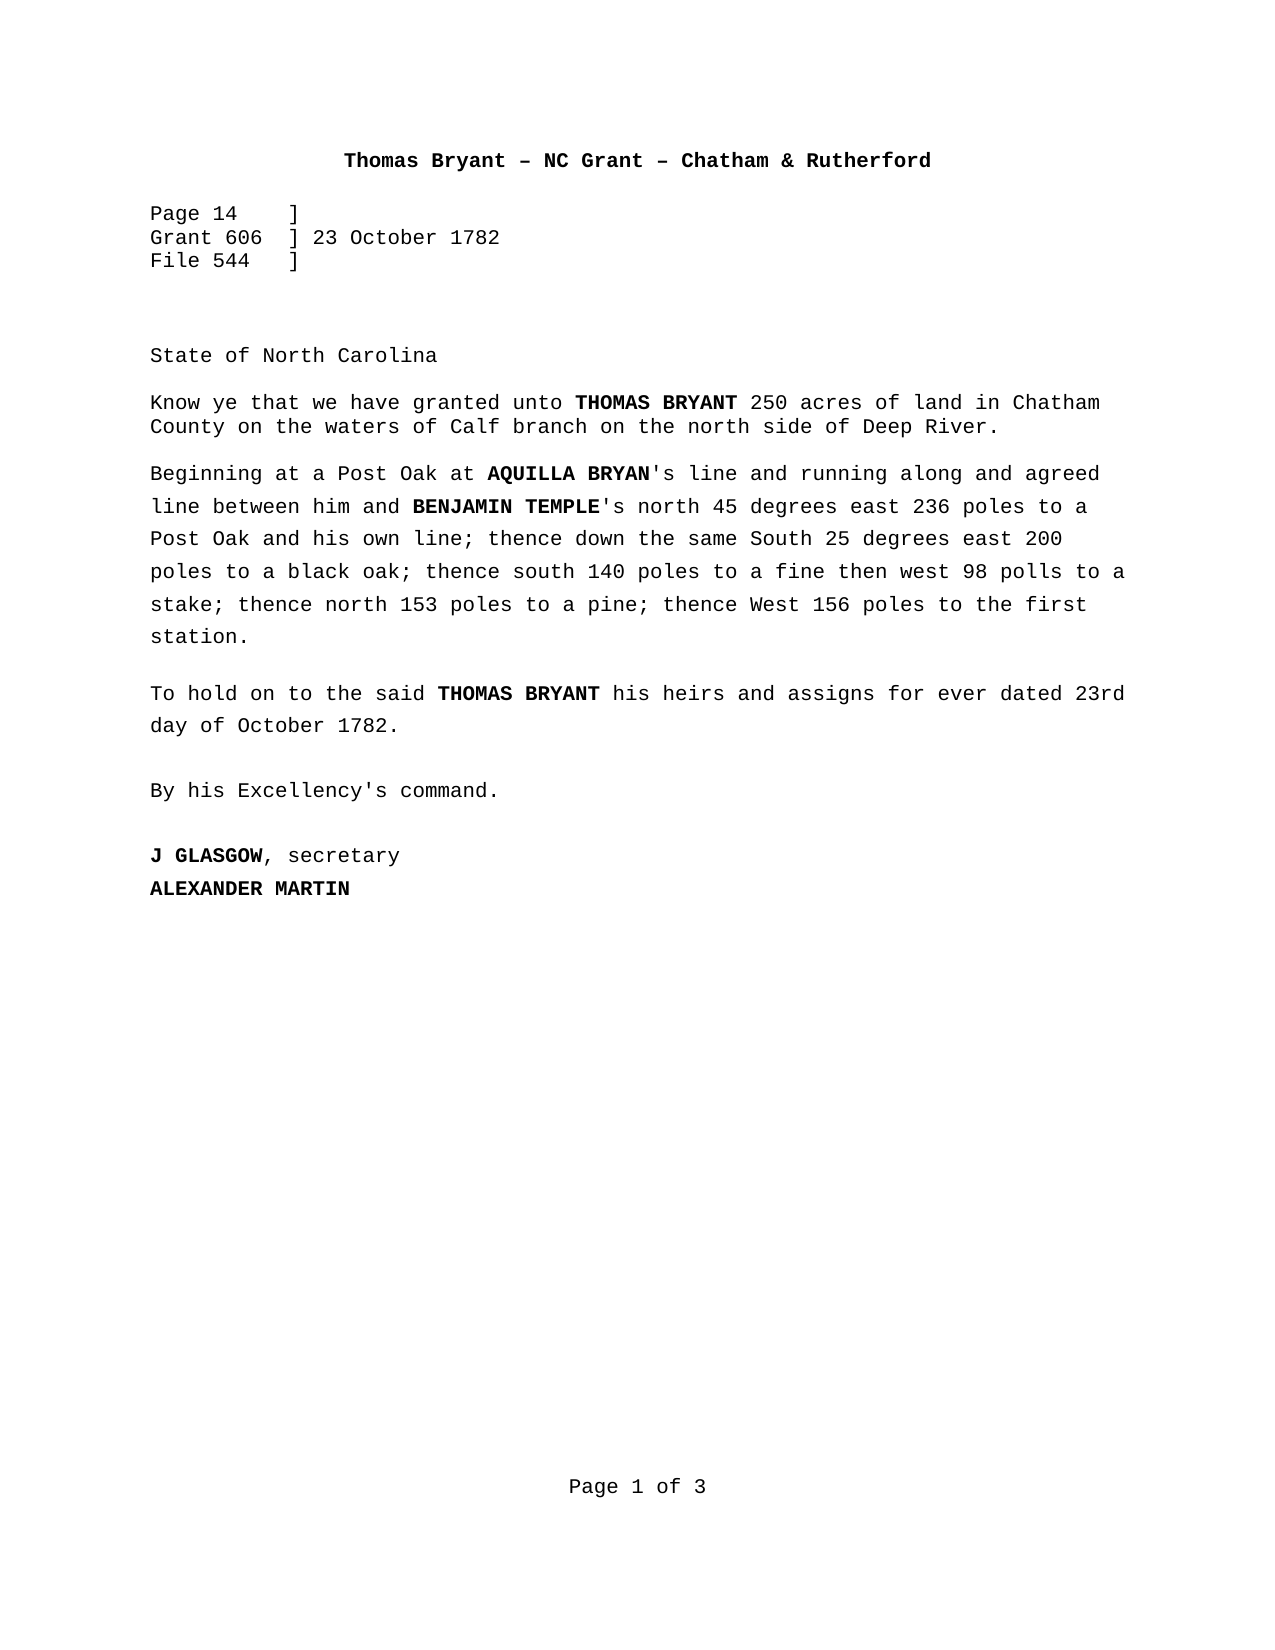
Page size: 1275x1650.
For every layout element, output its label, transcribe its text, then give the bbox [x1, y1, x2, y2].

text To hold on to the said Thomas Bryant his heirs and assigns for ever dated 23rd day of October 1782. [150, 682, 1125, 739]
text Grant 606 ] 23 October 1782 [150, 227, 1125, 250]
text Alexander Martin [150, 878, 1125, 902]
text Beginning at a Post Oak at Aquilla Bryan's line and running along and agreed line between him and Benjamin Temple's north 45 degrees east 236 poles to a Post Oak and his own line; thence down the same South 25 degrees east 200 poles to a black oak; thence south 140 poles to a fine then west 98 polls to a stake; thence north 153 poles to a pine; thence West 156 poles to the first station. [150, 463, 1125, 650]
text J Glasgow, secretary [150, 846, 1125, 869]
text Page 14 ] [150, 203, 1125, 227]
text By his Excellency's command. [150, 780, 1125, 804]
text File 544 ] [150, 250, 1125, 274]
text State of North Carolina [150, 345, 1125, 369]
text Know ye that we have granted unto Thomas Bryant 250 acres of land in Chatham County on the waters of Calf branch on the north side of Deep River. [150, 392, 1125, 439]
